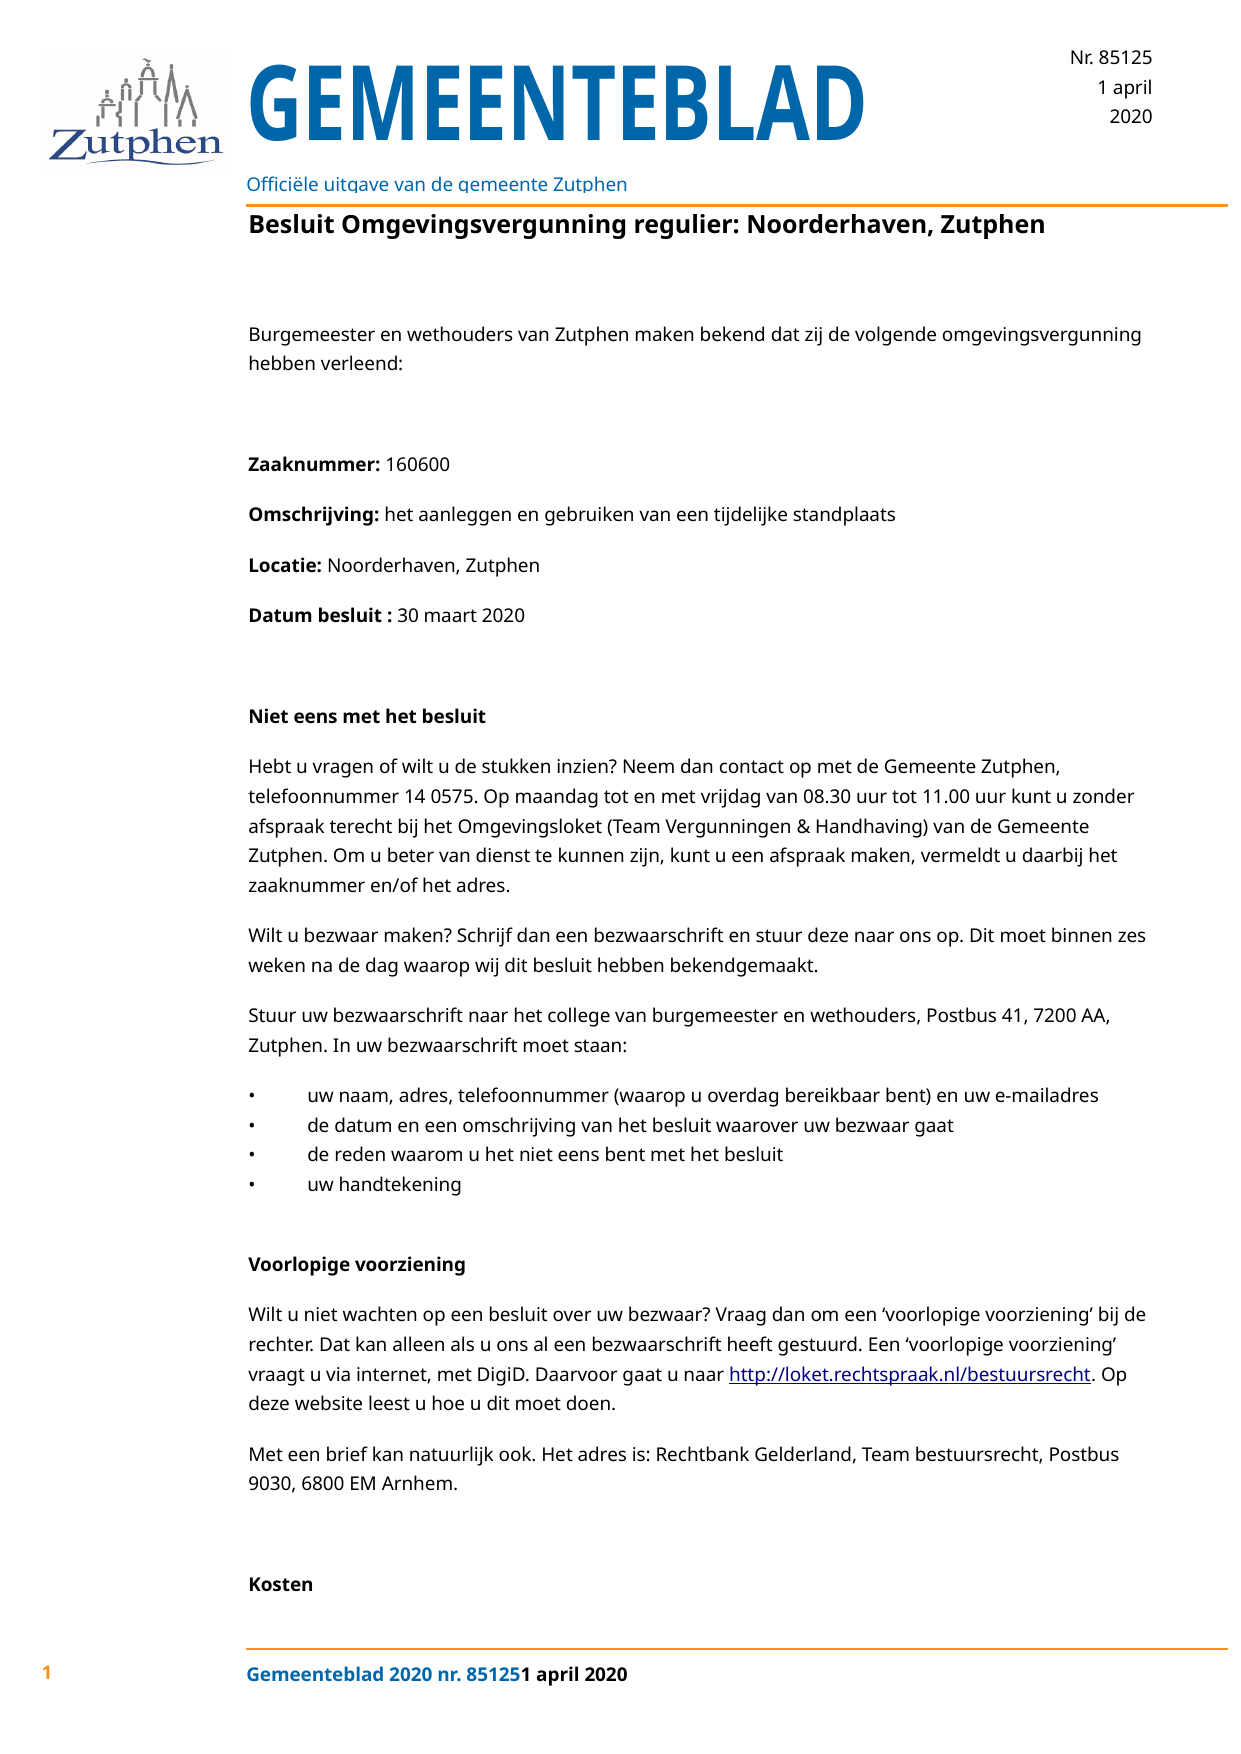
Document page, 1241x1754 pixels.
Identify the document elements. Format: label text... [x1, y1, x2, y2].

text Omschrijving: het aanleggen en gebruiken van een tijdelijke standplaats [248, 502, 1152, 527]
list uw naam, adres, telefoonnummer (waarop u overdag bereikbaar bent) en uw e-mailadres [248, 1082, 1152, 1108]
text Burgemeester en wethouders van Zutphen maken bekend dat zij de volgende omgevingsvergunning hebben verleend: [248, 321, 1152, 376]
picture [41, 47, 231, 172]
text Niet eens met het besluit [248, 703, 1152, 729]
text Voorlopige voorziening [248, 1251, 1152, 1277]
text Met een brief kan natuurlijk ook. Het adres is: Rechtbank Gelderland, Team bestuursrecht, Postbus 9030, 6800 EM Arnhem. [248, 1441, 1152, 1496]
text Wilt u niet wachten op een besluit over uw bezwaar? Vraag dan om een ‘voorlopige voorziening’ bij de rechter. Dat kan alleen als u ons al een bezwaarschrift heeft gestuurd. Een ‘voorlopige voorziening’ vraagt u via internet, met DigiD. Daarvoor gaat u naar http://loket.rechtspraak.nl/bestuursrecht. Op deze website leest u hoe u dit moet doen. [248, 1302, 1152, 1416]
text Locatie: Noorderhaven, Zutphen [248, 552, 1152, 578]
text Zaaknummer: 160600 [248, 451, 1152, 477]
list de datum en een omschrijving van het besluit waarover uw bezwaar gaat [248, 1112, 1152, 1138]
text Kosten [248, 1571, 1152, 1597]
list uw handtekening [248, 1171, 1152, 1197]
list de reden waarom u het niet eens bent met het besluit [248, 1142, 1152, 1167]
text Datum besluit : 30 maart 2020 [248, 602, 1152, 628]
text Hebt u vragen of wilt u de stukken inzien? Neem dan contact op met de Gemeente Zutphen, telefoonnummer 14 0575. Op maandag tot en met vrijdag van 08.30 uur tot 11.00 uur kunt u zonder afspraak terecht bij het Omgevingsloket (Team Vergunningen & Handhaving) van de Gemeente Zutphen. Om u beter van dienst te kunnen zijn, kunt u een afspraak maken, vermeldt u daarbij het zaaknummer en/of het adres. [248, 754, 1152, 898]
text Stuur uw bezwaarschrift naar het college van burgemeester en wethouders, Postbus 41, 7200 AA, Zutphen. In uw bezwaarschrift moet staan: [248, 1002, 1152, 1058]
text Wilt u bezwaar maken? Schrijf dan een bezwaarschrift en stuur deze naar ons op. Dit moet binnen zes weken na de dag waarop wij dit besluit hebben bekendgemaakt. [248, 922, 1152, 978]
text Besluit Omgevingsvergunning regulier: Noorderhaven, Zutphen [248, 207, 1152, 241]
